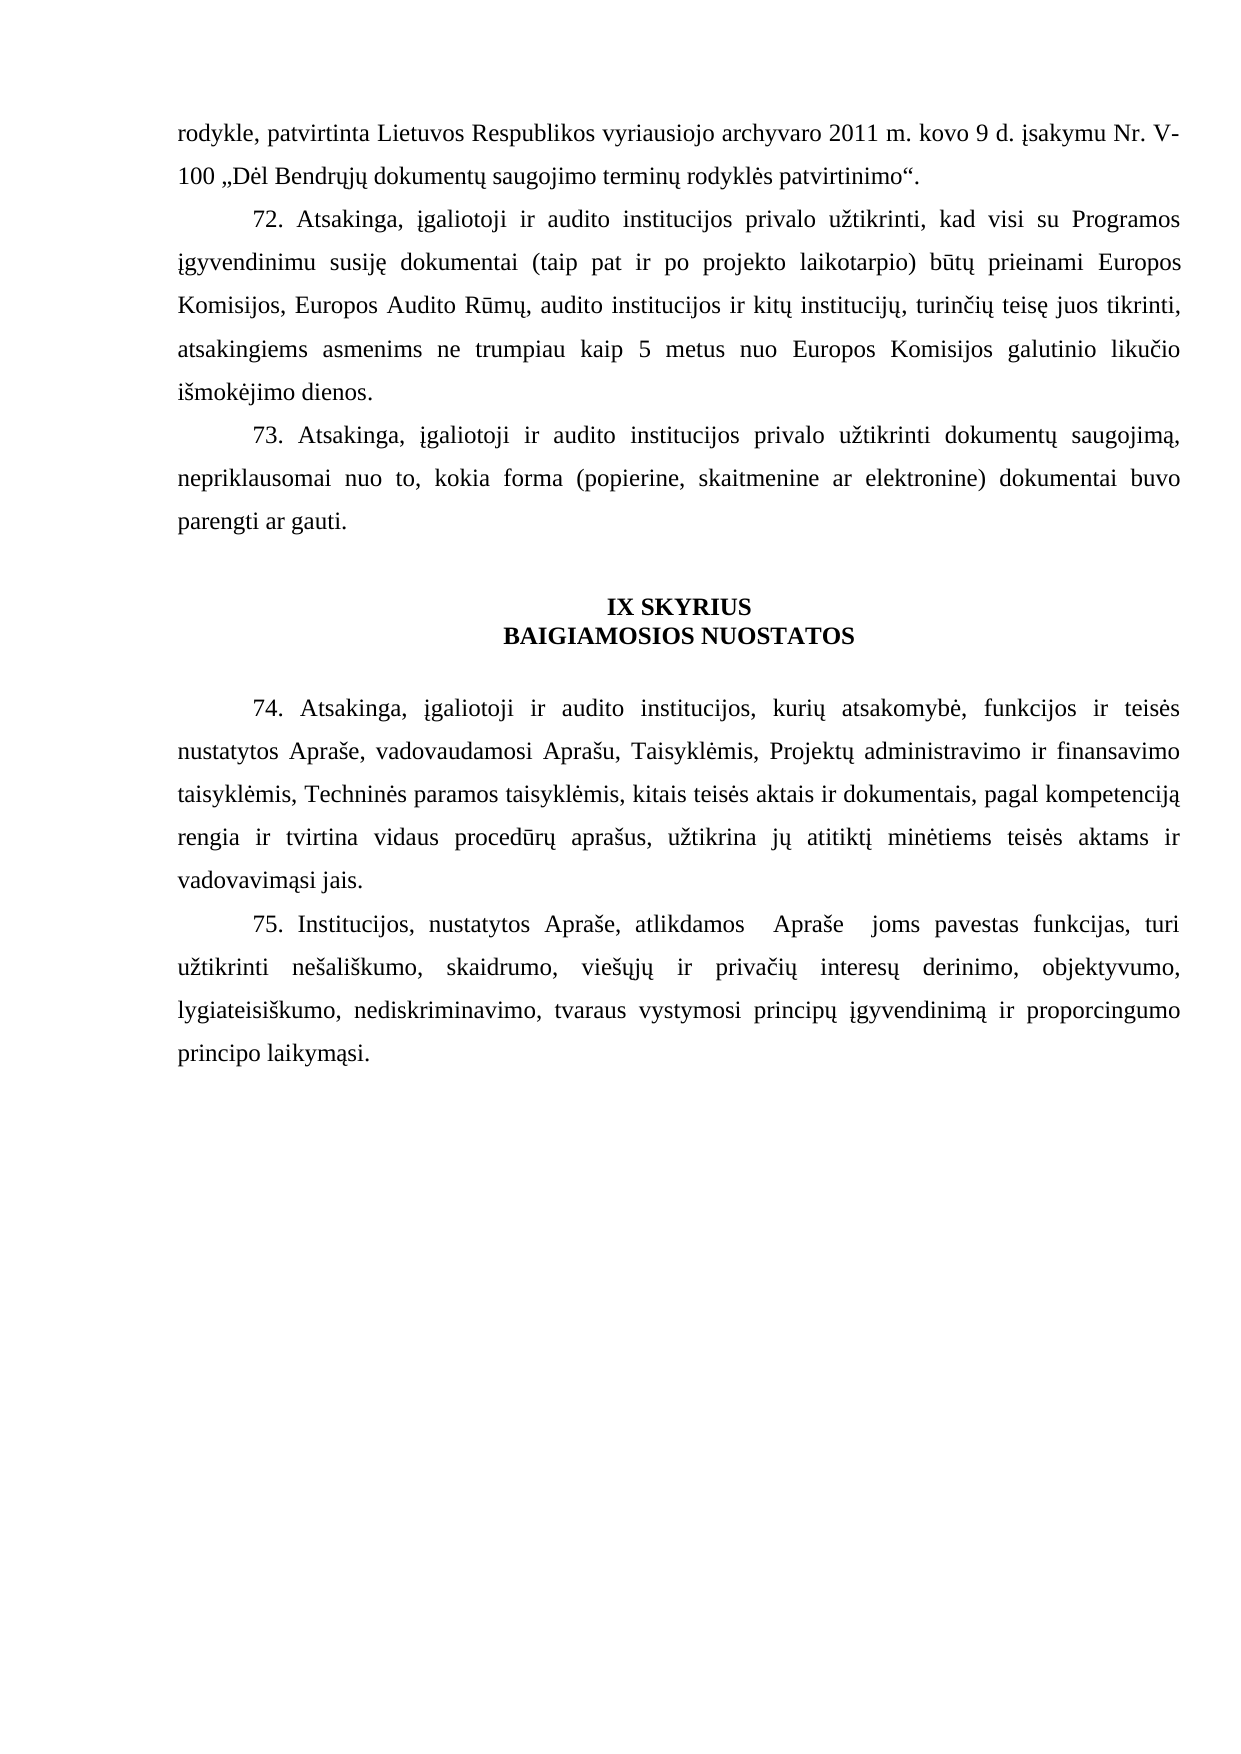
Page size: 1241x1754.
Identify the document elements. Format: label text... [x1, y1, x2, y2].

text IX SKYRIUS [177, 592, 1181, 621]
text 74. Atsakinga, įgaliotoji ir audito institucijos, kurių atsakomybė, funkcijos ir teisės nustatytos Apraše, vadovaudamosi Aprašu, Taisyklėmis, Projektų administravimo ir finansavimo taisyklėmis, Techninės paramos taisyklėmis, kitais teisės aktais ir dokumentais, pagal kompetenciją rengia ir tvirtina vidaus procedūrų aprašus, užtikrina jų atitiktį minėtiems teisės aktams ir vadovavimąsi jais. [177, 693, 1181, 894]
text 75. Institucijos, nustatytos Apraše, atlikdamos Apraše joms pavestas funkcijas, turi užtikrinti nešališkumo, skaidrumo, viešųjų ir privačių interesų derinimo, objektyvumo, lygiateisiškumo, nediskriminavimo, tvaraus vystymosi principų įgyvendinimą ir proporcingumo principo laikymąsi. [177, 909, 1181, 1067]
text BAIGIAMOSIOS NUOSTATOS [177, 621, 1181, 650]
text 73. Atsakinga, įgaliotoji ir audito institucijos privalo užtikrinti dokumentų saugojimą, nepriklausomai nuo to, kokia forma (popierine, skaitmenine ar elektronine) dokumentai buvo parengti ar gauti. [177, 420, 1181, 535]
text 72. Atsakinga, įgaliotoji ir audito institucijos privalo užtikrinti, kad visi su Programos įgyvendinimu susiję dokumentai (taip pat ir po projekto laikotarpio) būtų prieinami Europos Komisijos, Europos Audito Rūmų, audito institucijos ir kitų institucijų, turinčių teisę juos tikrinti, atsakingiems asmenims ne trumpiau kaip 5 metus nuo Europos Komisijos galutinio likučio išmokėjimo dienos. [177, 204, 1181, 406]
text rodykle, patvirtinta Lietuvos Respublikos vyriausiojo archyvaro 2011 m. kovo 9 d. įsakymu Nr. V-100 „Dėl Bendrųjų dokumentų saugojimo terminų rodyklės patvirtinimo“. [177, 118, 1181, 190]
